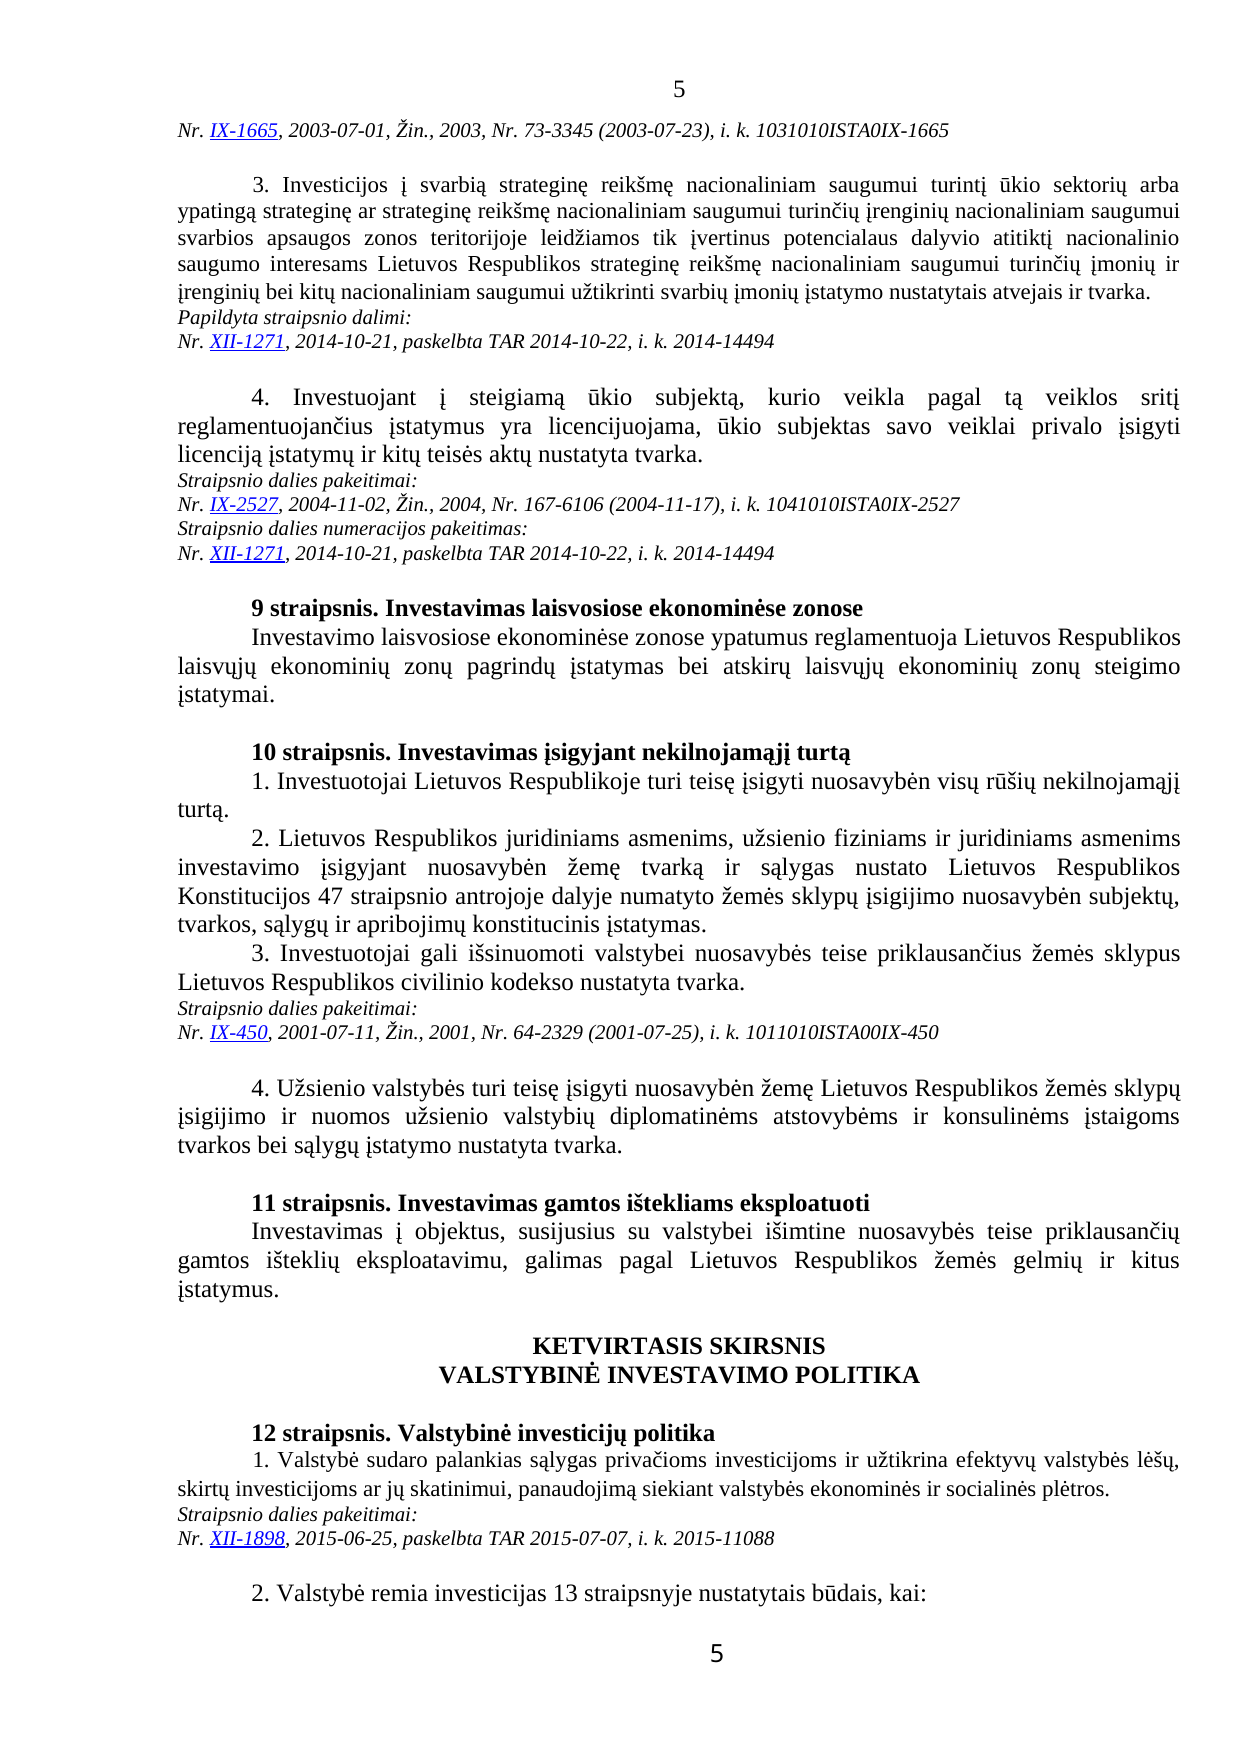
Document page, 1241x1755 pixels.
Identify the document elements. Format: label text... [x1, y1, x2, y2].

text 2. Valstybė remia investicijas 13 straipsnyje nustatytais būdais, kai: [177, 1578, 1181, 1607]
text Papildyta straipsnio dalimi: [177, 305, 1181, 329]
text Nr. XII-1898, 2015-06-25, paskelbta TAR 2015-07-07, i. k. 2015-11088 [177, 1526, 1181, 1549]
text 3. Investuotojai gali išsinuomoti valstybei nuosavybės teise priklausančius žemės sklypus Lietuvos Respublikos civilinio kodekso nustatyta tvarka. [177, 938, 1181, 996]
text VALSTYBINĖ INVESTAVIMO POLITIKA [177, 1360, 1181, 1389]
text 12 straipsnis. Valstybinė investicijų politika [177, 1418, 1181, 1446]
text Nr. XII-1271, 2014-10-21, paskelbta TAR 2014-10-22, i. k. 2014-14494 [177, 329, 1181, 353]
text Nr. XII-1271, 2014-10-21, paskelbta TAR 2014-10-22, i. k. 2014-14494 [177, 540, 1181, 564]
text 10 straipsnis. Investavimas įsigyjant nekilnojamąjį turtą [177, 737, 1181, 766]
text Straipsnio dalies pakeitimai: [177, 468, 1181, 492]
text 4. Investuojant į steigiamą ūkio subjektą, kurio veikla pagal tą veiklos sritį reglamentuojančius įstatymus yra licencijuojama, ūkio subjektas savo veiklai privalo įsigyti licenciją įstatymų ir kitų teisės aktų nustatyta tvarka. [177, 382, 1181, 468]
text 11 straipsnis. Investavimas gamtos ištekliams eksploatuoti [177, 1188, 1181, 1216]
text 1. Valstybė sudaro palankias sąlygas privačioms investicijoms ir užtikrina efektyvų valstybės lėšų, skirtų investicijoms ar jų skatinimui, panaudojimą siekiant valstybės ekonominės ir socialinės plėtros. [177, 1446, 1181, 1501]
text Nr. IX-2527, 2004-11-02, Žin., 2004, Nr. 167-6106 (2004-11-17), i. k. 1041010ISTA0IX-2527 [177, 492, 1181, 516]
text Nr. IX-450, 2001-07-11, Žin., 2001, Nr. 64-2329 (2001-07-25), i. k. 1011010ISTA00IX-450 [177, 1020, 1181, 1044]
text 2. Lietuvos Respublikos juridiniams asmenims, užsienio fiziniams ir juridiniams asmenims investavimo įsigyjant nuosavybėn žemę tvarką ir sąlygas nustato Lietuvos Respublikos Konstitucijos 47 straipsnio antrojoje dalyje numatyto žemės sklypų įsigijimo nuosavybėn subjektų, tvarkos, sąlygų ir apribojimų konstitucinis įstatymas. [177, 823, 1181, 938]
text Investavimas į objektus, susijusius su valstybei išimtine nuosavybės teise priklausančių gamtos išteklių eksploatavimu, galimas pagal Lietuvos Respublikos žemės gelmių ir kitus įstatymus. [177, 1216, 1181, 1303]
text Investavimo laisvosiose ekonominėse zonose ypatumus reglamentuoja Lietuvos Respublikos laisvųjų ekonominių zonų pagrindų įstatymas bei atskirų laisvųjų ekonominių zonų steigimo įstatymai. [177, 622, 1181, 708]
text Nr. IX-1665, 2003-07-01, Žin., 2003, Nr. 73-3345 (2003-07-23), i. k. 1031010ISTA0IX-1665 [177, 118, 1181, 142]
text 4. Užsienio valstybės turi teisę įsigyti nuosavybėn žemę Lietuvos Respublikos žemės sklypų įsigijimo ir nuomos užsienio valstybių diplomatinėms atstovybėms ir konsulinėms įstaigoms tvarkos bei sąlygų įstatymo nustatyta tvarka. [177, 1073, 1181, 1159]
text Straipsnio dalies pakeitimai: [177, 1501, 1181, 1526]
text KETVIRTASIS SKIRSNIS [177, 1331, 1181, 1360]
text Straipsnio dalies numeracijos pakeitimas: [177, 516, 1181, 540]
text 9 straipsnis. Investavimas laisvosiose ekonominėse zonose [177, 593, 1181, 622]
text 3. Investicijos į svarbią strateginę reikšmę nacionaliniam saugumui turintį ūkio sektorių arba ypatingą strateginę ar strateginę reikšmę nacionaliniam saugumui turinčių įrenginių nacionaliniam saugumui svarbios apsaugos zonos teritorijoje leidžiamos tik įvertinus potencialaus dalyvio atitiktį nacionalinio saugumo interesams Lietuvos Respublikos strateginę reikšmę nacionaliniam saugumui turinčių įmonių ir įrenginių bei kitų nacionaliniam saugumui užtikrinti svarbių įmonių įstatymo nustatytais atvejais ir tvarka. [177, 171, 1181, 305]
text 1. Investuotojai Lietuvos Respublikoje turi teisę įsigyti nuosavybėn visų rūšių nekilnojamąjį turtą. [177, 766, 1181, 823]
text Straipsnio dalies pakeitimai: [177, 996, 1181, 1020]
